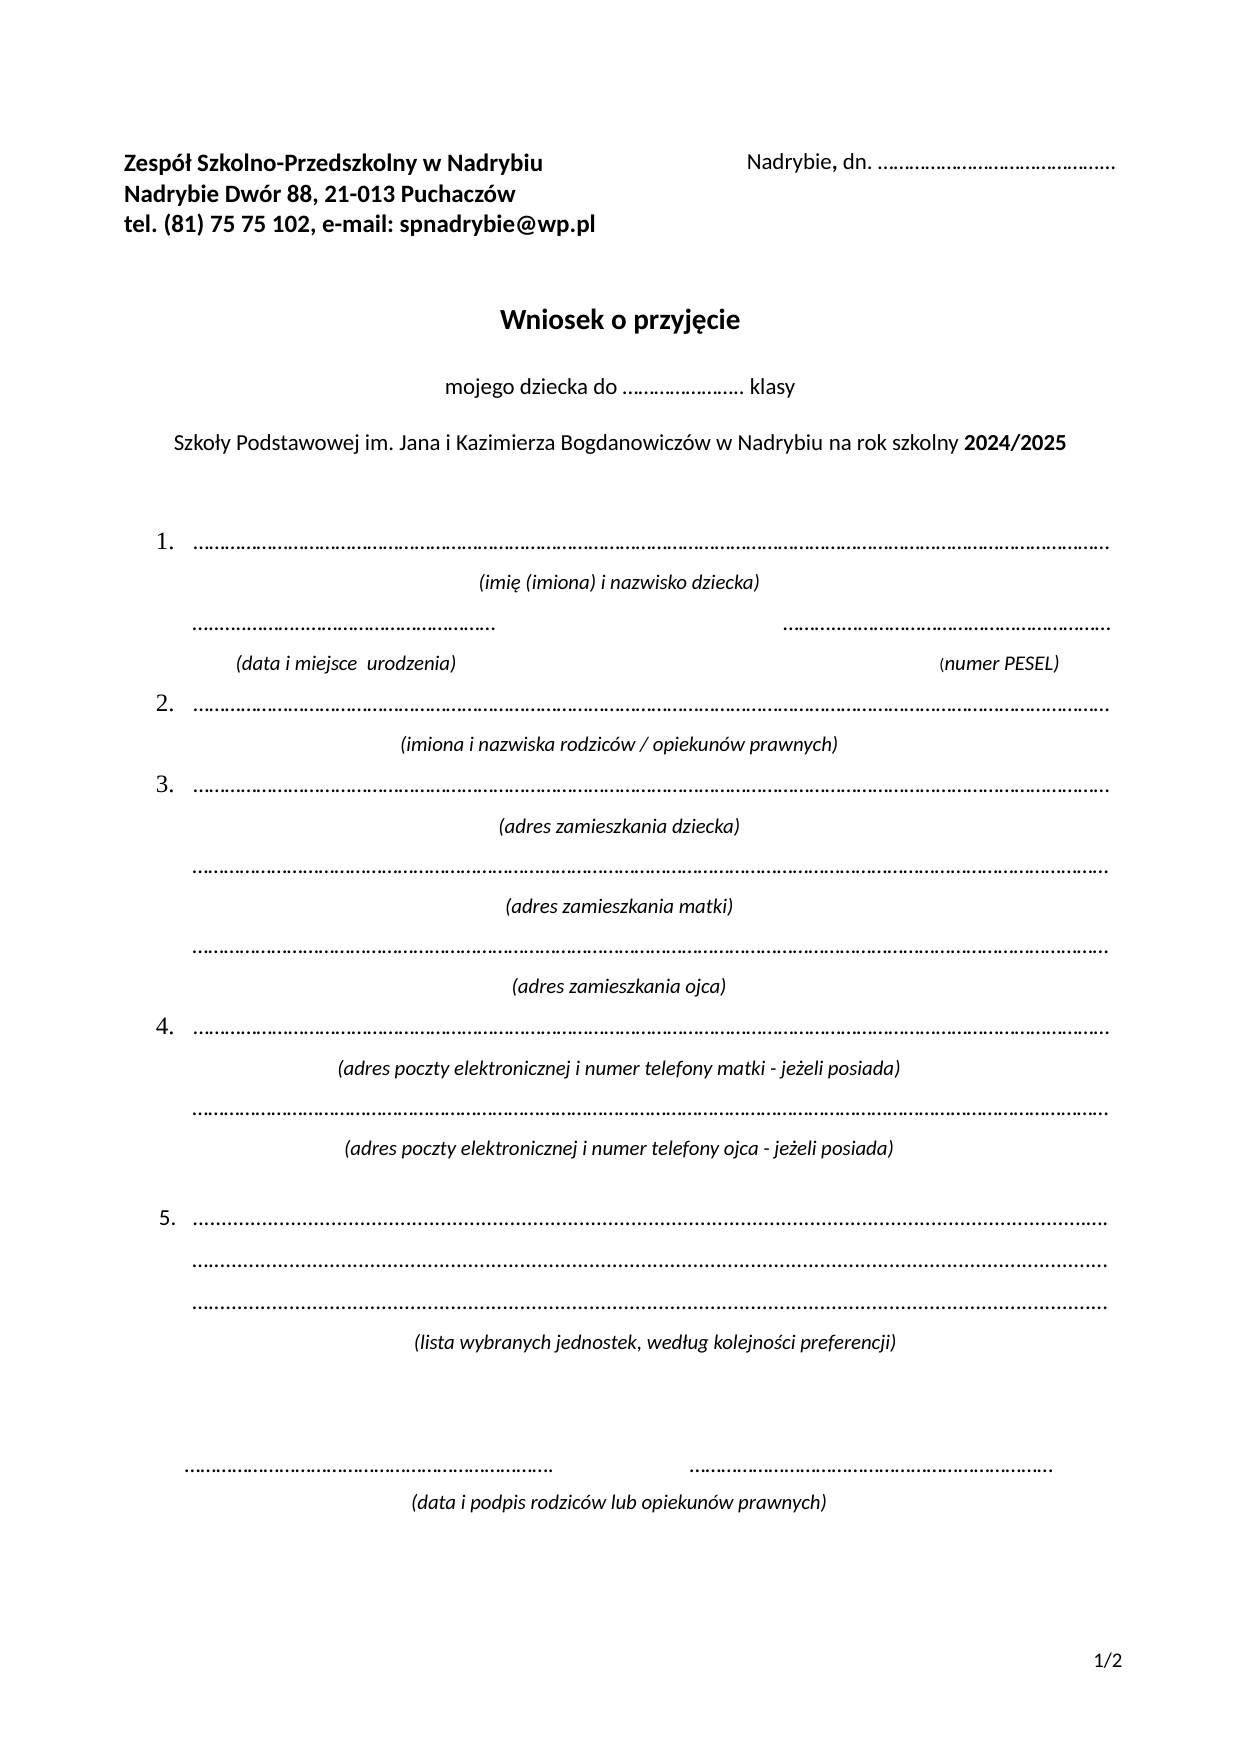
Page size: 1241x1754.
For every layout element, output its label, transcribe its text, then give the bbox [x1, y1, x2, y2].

table_cell (data i podpis rodziców lub opiekunów prawnych) [118, 1484, 1122, 1530]
text mojego dziecka do ………………….. klasy [118, 372, 1122, 400]
text Wniosek o przyjęcie [118, 301, 1122, 336]
text ………………………………………………………………………………………………………………………………………………………… [118, 1093, 1122, 1121]
table_header …………………………………………………………… [620, 1388, 1122, 1483]
text ………………………………………………………………………………………………………………………………………………………… [118, 931, 1122, 959]
text (imiona i nazwiska rodziców / opiekunów prawnych) [118, 731, 1122, 757]
table_header Zespół Szkolno-Przedszkolny w Nadrybiu Nadrybie Dwór 88, 21-013 Puchaczów tel. (81) 75 75 102, e-mail: spnadrybie@wp.pl [118, 142, 620, 245]
text (lista wybranych jednostek, według kolejności preferencji) [118, 1329, 1122, 1355]
list ………………………………………………………………………………………………………………………………………………………… [156, 769, 1122, 798]
text 5. ...........................................................................................................................................................…. [118, 1203, 1122, 1232]
text (data i miejsce urodzenia) (numer PESEL) [119, 650, 1122, 675]
text …............................................................................................................................................................ [118, 1287, 1122, 1316]
text (adres zamieszkania matki) [118, 893, 1122, 918]
text ………………………………………………………………………………………………………………………………………………………… [118, 851, 1122, 879]
list ………………………………………………………………………………………………………………………………………………………… [156, 688, 1122, 717]
text (adres zamieszkania ojca) [118, 973, 1122, 999]
text …..…..………..……………………………… ………..…………………………………………… [118, 608, 1122, 636]
text …............................................................................................................................................................ [118, 1246, 1122, 1273]
text (adres poczty elektronicznej i numer telefony ojca - jeżeli posiada) [118, 1135, 1122, 1160]
table_header ……………………………………………………………. [118, 1388, 620, 1483]
text (imię (imiona) i nazwisko dziecka) [118, 569, 1122, 595]
list ………………………………………………………………………………………………………………………………………………………… [156, 526, 1122, 555]
text (adres zamieszkania dziecka) [118, 813, 1122, 838]
table_header Nadrybie, dn. ……………………………………... [620, 142, 1122, 245]
text (adres poczty elektronicznej i numer telefony matki - jeżeli posiada) [118, 1055, 1122, 1080]
list ………………………………………………………………………………………………………………………………………………………… [156, 1011, 1122, 1040]
text Szkoły Podstawowej im. Jana i Kazimierza Bogdanowiczów w Nadrybiu na rok szkolny 2024/2025 [118, 428, 1122, 456]
